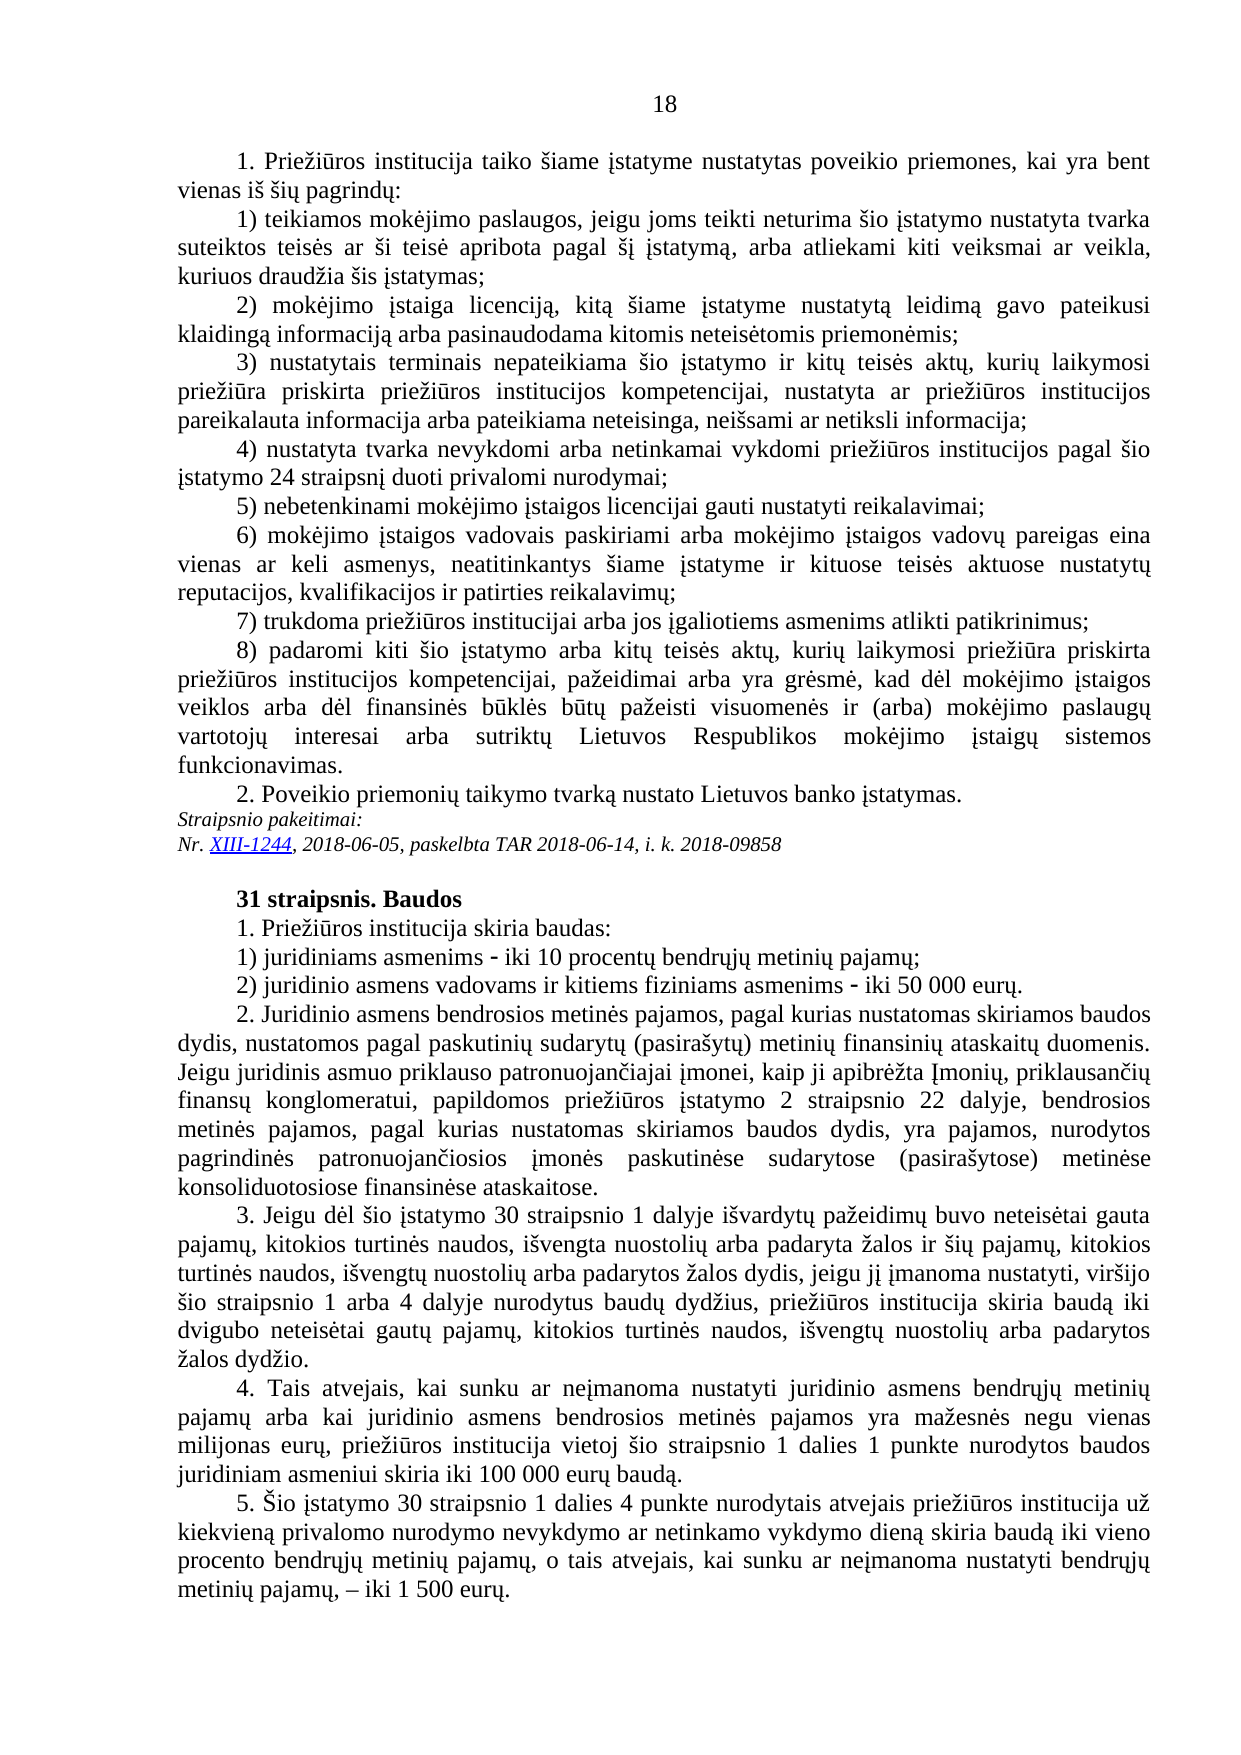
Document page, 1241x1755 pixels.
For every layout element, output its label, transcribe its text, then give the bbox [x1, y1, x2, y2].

text 31 straipsnis. Baudos [177, 884, 1152, 913]
text Straipsnio pakeitimai: [177, 807, 1152, 831]
text 5) nebetenkinami mokėjimo įstaigos licencijai gauti nustatyti reikalavimai; [177, 491, 1152, 520]
text 4. Tais atvejais, kai sunku ar neįmanoma nustatyti juridinio asmens bendrųjų metinių pajamų arba kai juridinio asmens bendrosios metinės pajamos yra mažesnės negu vienas milijonas eurų, priežiūros institucija vietoj šio straipsnio 1 dalies 1 punkte nurodytos baudos juridiniam asmeniui skiria iki 100 000 eurų baudą. [177, 1373, 1152, 1488]
text 8) padaromi kiti šio įstatymo arba kitų teisės aktų, kurių laikymosi priežiūra priskirta priežiūros institucijos kompetencijai, pažeidimai arba yra grėsmė, kad dėl mokėjimo įstaigos veiklos arba dėl finansinės būklės būtų pažeisti visuomenės ir (arba) mokėjimo paslaugų vartotojų interesai arba sutriktų Lietuvos Respublikos mokėjimo įstaigų sistemos funkcionavimas. [177, 635, 1152, 779]
text 6) mokėjimo įstaigos vadovais paskiriami arba mokėjimo įstaigos vadovų pareigas eina vienas ar keli asmenys, neatitinkantys šiame įstatyme ir kituose teisės aktuose nustatytų reputacijos, kvalifikacijos ir patirties reikalavimų; [177, 520, 1152, 606]
text 2. Juridinio asmens bendrosios metinės pajamos, pagal kurias nustatomas skiriamos baudos dydis, nustatomos pagal paskutinių sudarytų (pasirašytų) metinių finansinių ataskaitų duomenis. Jeigu juridinis asmuo priklauso patronuojančiajai įmonei, kaip ji apibrėžta Įmonių, priklausančių finansų konglomeratui, papildomos priežiūros įstatymo 2 straipsnio 22 dalyje, bendrosios metinės pajamos, pagal kurias nustatomas skiriamos baudos dydis, yra pajamos, nurodytos pagrindinės patronuojančiosios įmonės paskutinėse sudarytose (pasirašytose) metinėse konsoliduotosiose finansinėse ataskaitose. [177, 999, 1152, 1201]
text 2) juridinio asmens vadovams ir kitiems fiziniams asmenims  iki 50 000 eurų. [177, 971, 1152, 999]
text 1) teikiamos mokėjimo paslaugos, jeigu joms teikti neturima šio įstatymo nustatyta tvarka suteiktos teisės ar ši teisė apribota pagal šį įstatymą, arba atliekami kiti veiksmai ar veikla, kuriuos draudžia šis įstatymas; [177, 204, 1152, 290]
text 1. Priežiūros institucija skiria baudas: [177, 913, 1152, 942]
text 3. Jeigu dėl šio įstatymo 30 straipsnio 1 dalyje išvardytų pažeidimų buvo neteisėtai gauta pajamų, kitokios turtinės naudos, išvengta nuostolių arba padaryta žalos ir šių pajamų, kitokios turtinės naudos, išvengtų nuostolių arba padarytos žalos dydis, jeigu jį įmanoma nustatyti, viršijo šio straipsnio 1 arba 4 dalyje nurodytus baudų dydžius, priežiūros institucija skiria baudą iki dvigubo neteisėtai gautų pajamų, kitokios turtinės naudos, išvengtų nuostolių arba padarytos žalos dydžio. [177, 1201, 1152, 1373]
text 5. Šio įstatymo 30 straipsnio 1 dalies 4 punkte nurodytais atvejais priežiūros institucija už kiekvieną privalomo nurodymo nevykdymo ar netinkamo vykdymo dieną skiria baudą iki vieno procento bendrųjų metinių pajamų, o tais atvejais, kai sunku ar neįmanoma nustatyti bendrųjų metinių pajamų, – iki 1 500 eurų. [177, 1488, 1152, 1603]
text 1) juridiniams asmenims  iki 10 procentų bendrųjų metinių pajamų; [177, 942, 1152, 971]
text 1. Priežiūros institucija taiko šiame įstatyme nustatytas poveikio priemones, kai yra bent vienas iš šių pagrindų: [177, 146, 1152, 204]
text Nr. XIII-1244, 2018-06-05, paskelbta TAR 2018-06-14, i. k. 2018-09858 [177, 831, 1152, 856]
text 3) nustatytais terminais nepateikiama šio įstatymo ir kitų teisės aktų, kurių laikymosi priežiūra priskirta priežiūros institucijos kompetencijai, nustatyta ar priežiūros institucijos pareikalauta informacija arba pateikiama neteisinga, neišsami ar netiksli informacija; [177, 347, 1152, 434]
text 2. Poveikio priemonių taikymo tvarką nustato Lietuvos banko įstatymas. [177, 779, 1152, 807]
text 2) mokėjimo įstaiga licenciją, kitą šiame įstatyme nustatytą leidimą gavo pateikusi klaidingą informaciją arba pasinaudodama kitomis neteisėtomis priemonėmis; [177, 290, 1152, 347]
text 7) trukdoma priežiūros institucijai arba jos įgaliotiems asmenims atlikti patikrinimus; [177, 606, 1152, 635]
text 4) nustatyta tvarka nevykdomi arba netinkamai vykdomi priežiūros institucijos pagal šio įstatymo 24 straipsnį duoti privalomi nurodymai; [177, 434, 1152, 491]
